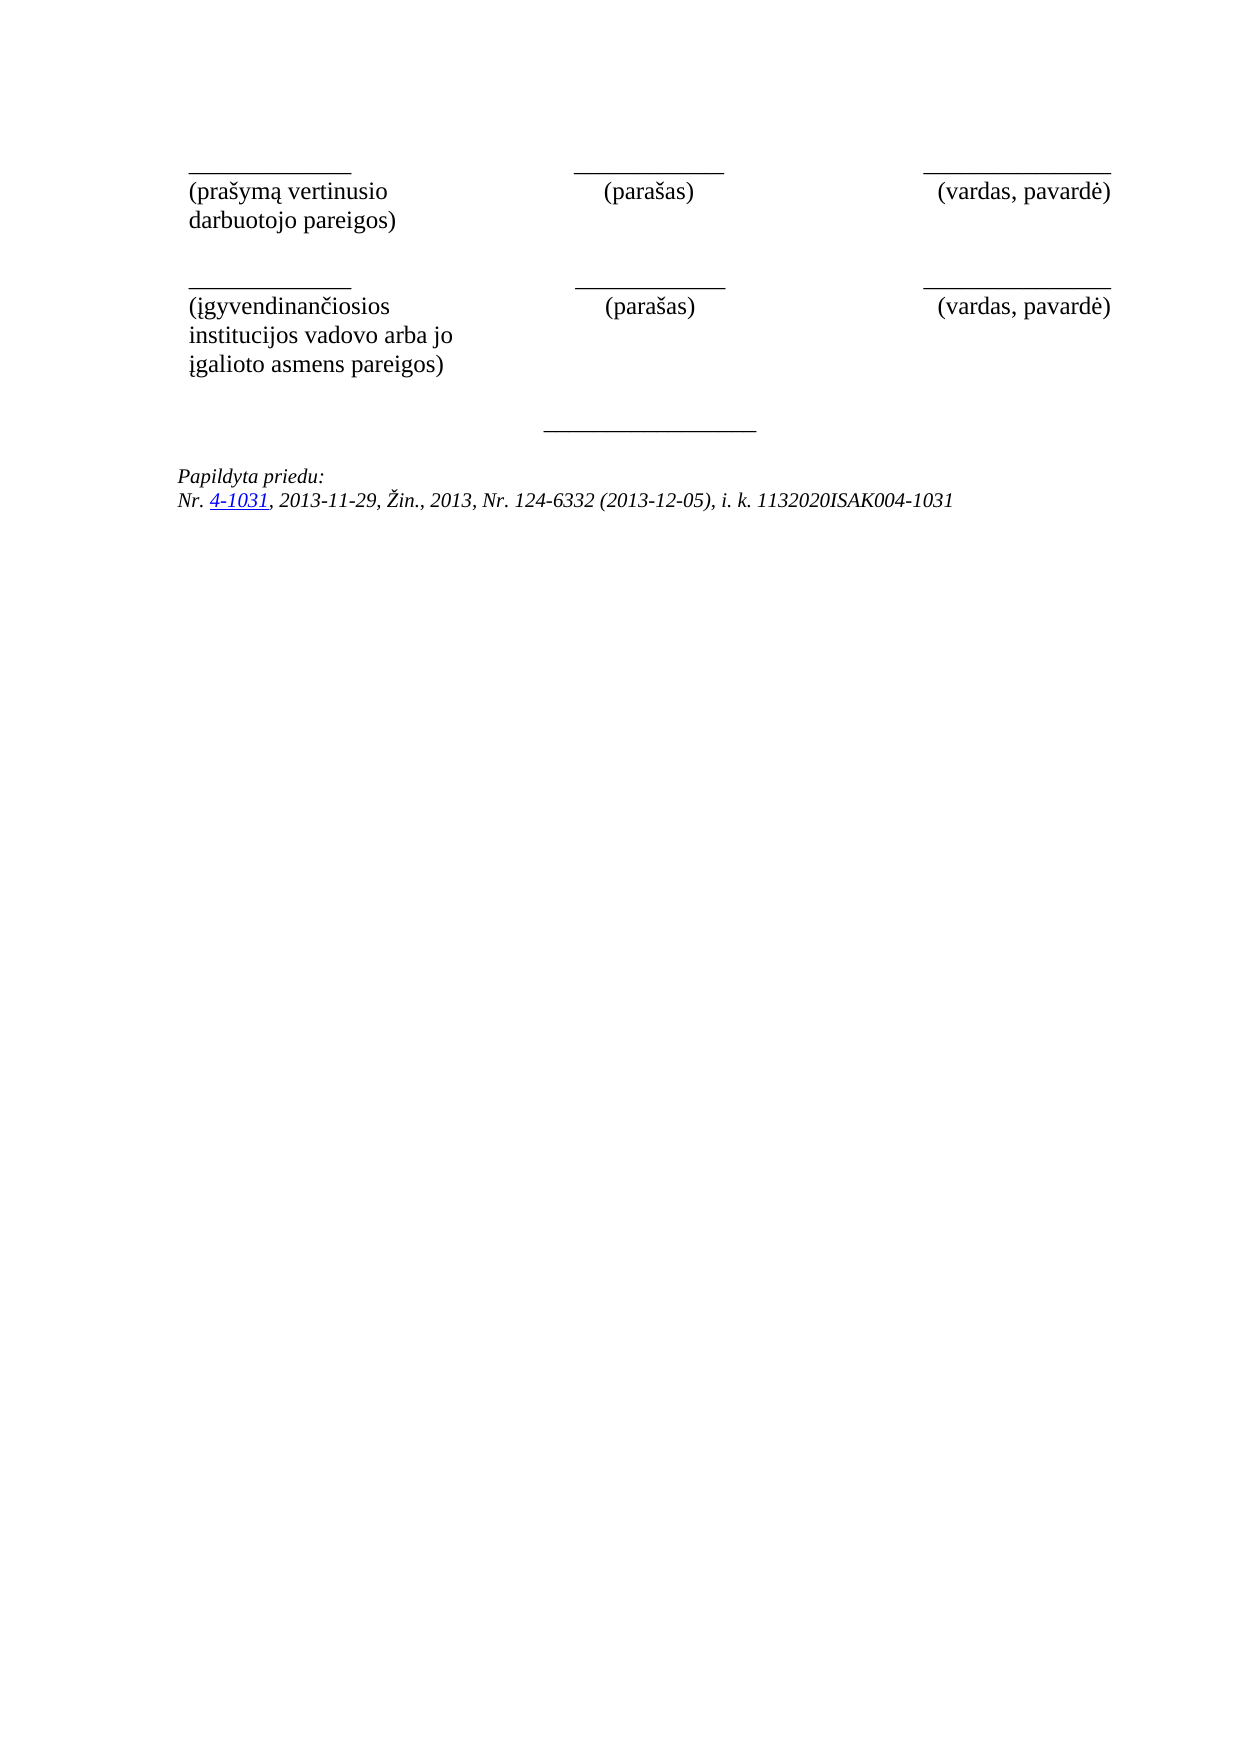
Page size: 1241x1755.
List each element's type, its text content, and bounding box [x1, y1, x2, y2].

table_header _______________ (vardas, pavardė) [807, 263, 1122, 378]
table_header _______________ (vardas, pavardė) [806, 148, 1122, 234]
text _________________ [177, 406, 1122, 435]
table_header _____________ (įgyvendinančiosios institucijos vadovo arba jo įgalioto asmens pareigos) [177, 263, 493, 378]
table_header ____________ (parašas) [492, 148, 806, 234]
table_header ____________ (parašas) [494, 263, 807, 378]
table_header _____________ (prašymą vertinusio darbuotojo pareigos) [177, 148, 492, 234]
text Papildyta priedu: [177, 464, 1122, 488]
text Nr. 4-1031, 2013-11-29, Žin., 2013, Nr. 124-6332 (2013-12-05), i. k. 1132020ISAK004-1031 [177, 488, 1122, 512]
